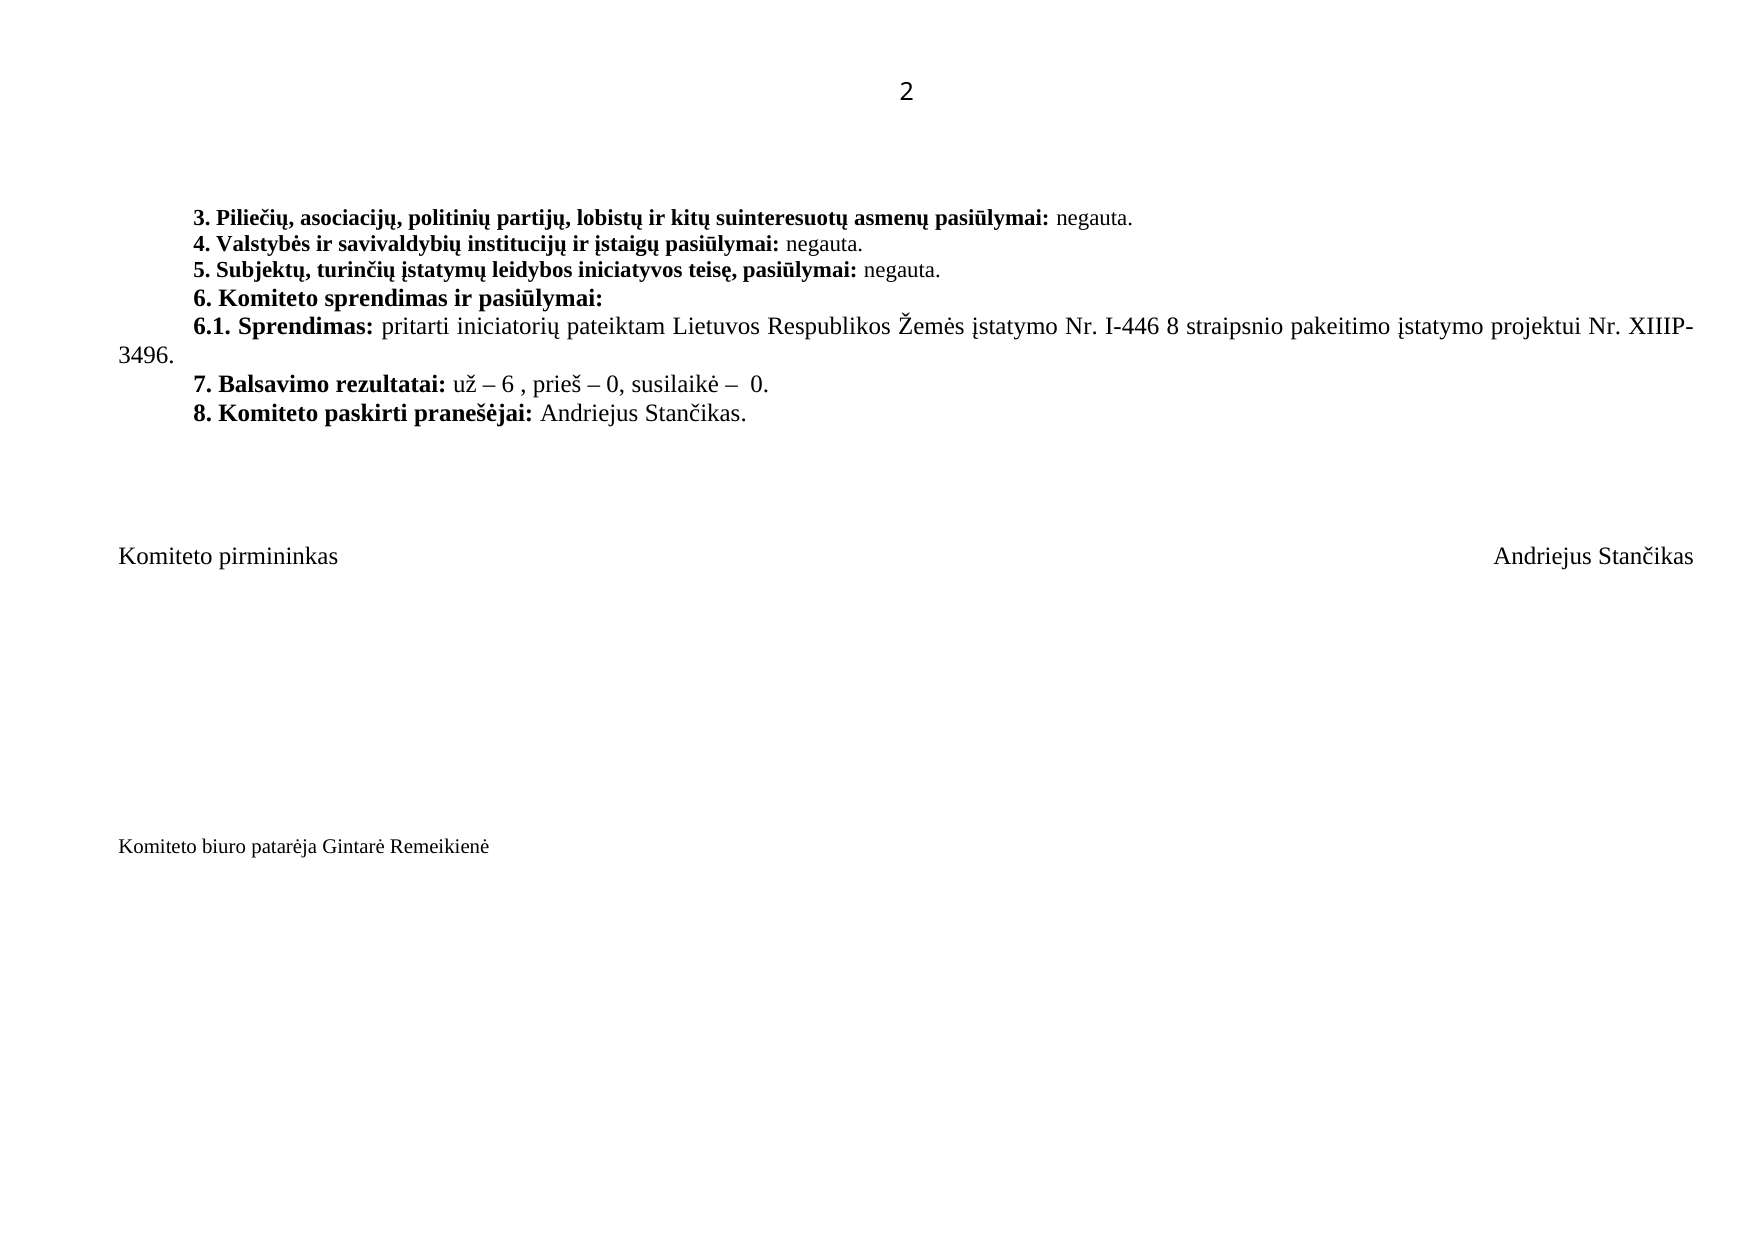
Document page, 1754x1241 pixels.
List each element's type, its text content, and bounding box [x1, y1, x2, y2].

text 6.1. Sprendimas: pritarti iniciatorių pateiktam Lietuvos Respublikos Žemės įstatymo Nr. I-446 8 straipsnio pakeitimo įstatymo projektui Nr. XIIIP-3496. [118, 311, 1695, 369]
text 3. Piliečių, asociacijų, politinių partijų, lobistų ir kitų suinteresuotų asmenų pasiūlymai: negauta. [118, 203, 1695, 230]
text 7. Balsavimo rezultatai: už – 6 , prieš – 0, susilaikė – 0. [118, 369, 1695, 398]
text 8. Komiteto paskirti pranešėjai: Andriejus Stančikas. [118, 398, 1695, 426]
text Komiteto biuro patarėja Gintarė Remeikienė [118, 834, 1695, 858]
text Komiteto pirmininkas Andriejus Stančikas [118, 541, 1695, 570]
text 5. Subjektų, turinčių įstatymų leidybos iniciatyvos teisę, pasiūlymai: negauta. [118, 256, 1695, 283]
text 4. Valstybės ir savivaldybių institucijų ir įstaigų pasiūlymai: negauta. [118, 230, 1695, 256]
text 6. Komiteto sprendimas ir pasiūlymai: [118, 283, 1695, 311]
